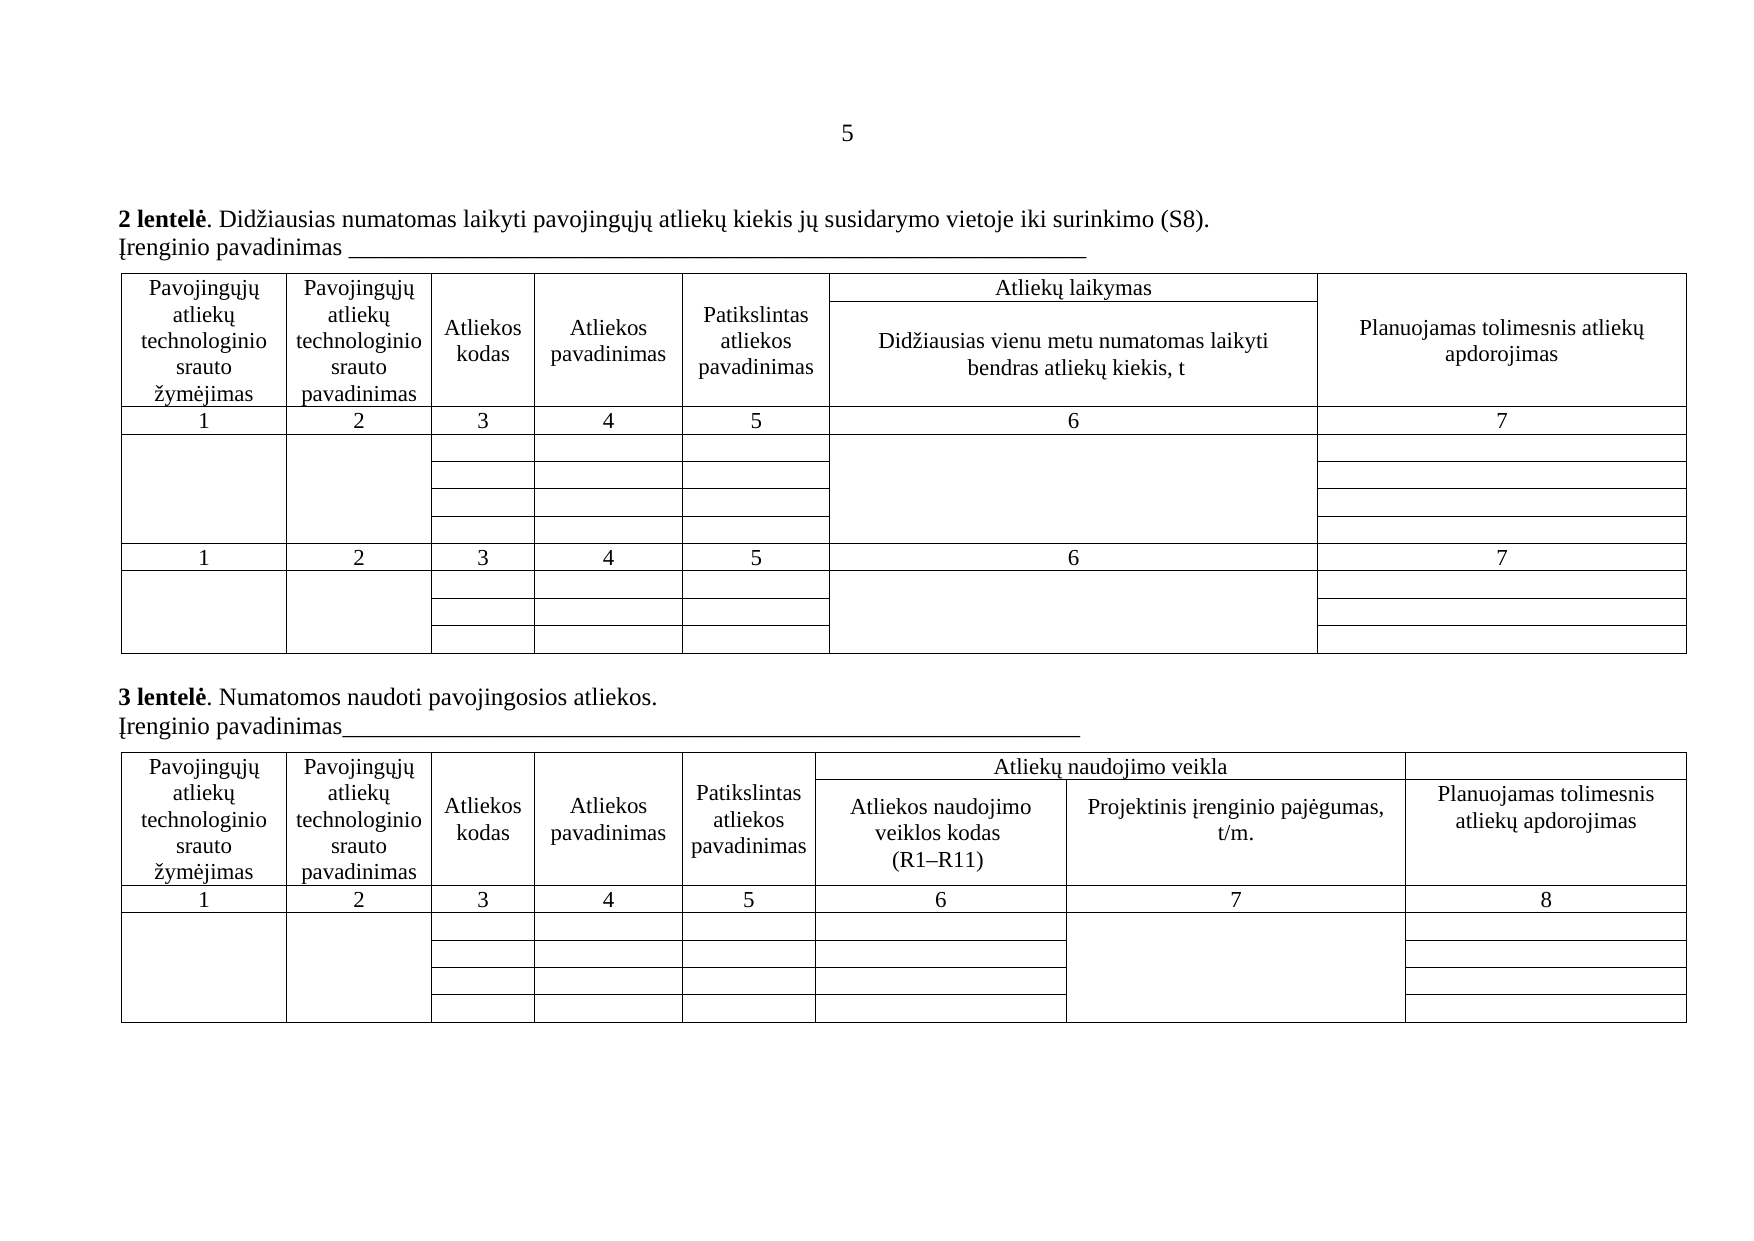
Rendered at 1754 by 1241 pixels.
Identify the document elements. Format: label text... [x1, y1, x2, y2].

table_cell [122, 571, 286, 653]
table_cell 4 [535, 407, 682, 433]
table_cell [535, 626, 682, 653]
table_cell [432, 517, 534, 543]
table_cell Didžiausias vienu metu numatomas laikyti bendras atliekų kiekis, t [830, 302, 1317, 406]
table_header Atliekos pavadinimas [535, 274, 682, 406]
table_cell 5 [683, 407, 829, 433]
table_cell [535, 435, 682, 461]
table_cell [432, 435, 534, 461]
table_cell [432, 913, 534, 939]
table_cell [287, 571, 431, 653]
table_cell 7 [1318, 407, 1686, 433]
table_cell [432, 968, 534, 994]
table_cell [122, 913, 286, 1022]
table_cell Atliekos naudojimo veiklos kodas (R1–R11) [816, 780, 1066, 885]
table_header Planuojamas tolimesnis atliekų apdorojimas [1318, 274, 1686, 406]
text Įrenginio pavadinimas [118, 711, 1577, 740]
table_cell [432, 489, 534, 516]
table_header Atliekos pavadinimas [535, 753, 682, 885]
table_cell [1406, 941, 1686, 967]
table_cell 6 [830, 544, 1317, 570]
table_cell [683, 571, 829, 598]
table_cell [830, 571, 1317, 653]
table_cell [432, 626, 534, 653]
table_cell 1 [122, 407, 286, 433]
table_cell 4 [535, 886, 682, 912]
table_cell [287, 913, 431, 1022]
table_header [1406, 753, 1686, 779]
table_header Atliekos kodas [432, 753, 534, 885]
table_cell [535, 517, 682, 543]
table_cell Planuojamas tolimesnis atliekų apdorojimas [1406, 780, 1686, 885]
table_cell [535, 941, 682, 967]
table_cell [535, 489, 682, 516]
table_header Pavojingųjų atliekų technologinio srauto pavadinimas [287, 753, 431, 885]
table_cell [535, 995, 682, 1022]
table_cell [816, 995, 1066, 1022]
table_cell 4 [535, 544, 682, 570]
table_cell [1406, 968, 1686, 994]
table_cell 2 [287, 407, 431, 433]
table_header Atliekų naudojimo veikla [816, 753, 1405, 779]
table_cell 6 [830, 407, 1317, 433]
table_header Atliekų laikymas [830, 274, 1317, 301]
table_cell [1318, 489, 1686, 516]
text Įrenginio pavadinimas  [118, 232, 1577, 261]
table_cell 6 [816, 886, 1066, 912]
table_cell [122, 435, 286, 543]
table_cell [683, 489, 829, 516]
table_cell [1406, 995, 1686, 1022]
table_cell [816, 968, 1066, 994]
table_cell [535, 913, 682, 939]
table_cell [535, 571, 682, 598]
table_cell [535, 599, 682, 625]
table_cell [1318, 599, 1686, 625]
table_cell 8 [1406, 886, 1686, 912]
table_cell 1 [122, 544, 286, 570]
table_cell [432, 571, 534, 598]
table_cell 7 [1067, 886, 1405, 912]
table_cell [683, 995, 815, 1022]
table_cell [683, 435, 829, 461]
table_cell [1318, 462, 1686, 488]
table_cell [535, 462, 682, 488]
table_cell 7 [1318, 544, 1686, 570]
table_cell [1318, 517, 1686, 543]
table_cell Projektinis įrenginio pajėgumas, t/m. [1067, 780, 1405, 885]
table_cell [683, 462, 829, 488]
table_cell 1 [122, 886, 286, 912]
table_cell [683, 626, 829, 653]
table_cell [1318, 571, 1686, 598]
table_cell [683, 968, 815, 994]
text 2 lentelė. Didžiausias numatomas laikyti pavojingųjų atliekų kiekis jų susidarymo vietoje iki surinkimo (S8). [118, 204, 1577, 232]
table_header Patikslintas atliekos pavadinimas [683, 274, 829, 406]
table_cell [535, 968, 682, 994]
table_cell [683, 599, 829, 625]
table_cell 2 [287, 544, 431, 570]
table_cell [1318, 435, 1686, 461]
table_cell [830, 435, 1317, 543]
table_cell [432, 462, 534, 488]
table_cell 3 [432, 886, 534, 912]
table_header Pavojingųjų atliekų technologinio srauto pavadinimas [287, 274, 431, 406]
table_header Pavojingųjų atliekų technologinio srauto žymėjimas [122, 753, 286, 885]
table_cell [683, 913, 815, 939]
table_cell [1067, 913, 1405, 1022]
table_cell 5 [683, 544, 829, 570]
table_header Patikslintas atliekos pavadinimas [683, 753, 815, 885]
table_header Pavojingųjų atliekų technologinio srauto žymėjimas [122, 274, 286, 406]
table_cell [816, 941, 1066, 967]
table_cell 2 [287, 886, 431, 912]
table_cell [287, 435, 431, 543]
text 3 lentelė. Numatomos naudoti pavojingosios atliekos. [118, 682, 1577, 711]
table_cell [432, 599, 534, 625]
table_header Atliekos kodas [432, 274, 534, 406]
table_cell [432, 995, 534, 1022]
table_cell [1318, 626, 1686, 653]
table_cell [816, 913, 1066, 939]
table_cell [432, 941, 534, 967]
table_cell 3 [432, 407, 534, 433]
table_cell 3 [432, 544, 534, 570]
table_cell [1406, 913, 1686, 939]
table_cell [683, 941, 815, 967]
table_cell [683, 517, 829, 543]
table_cell 5 [683, 886, 815, 912]
